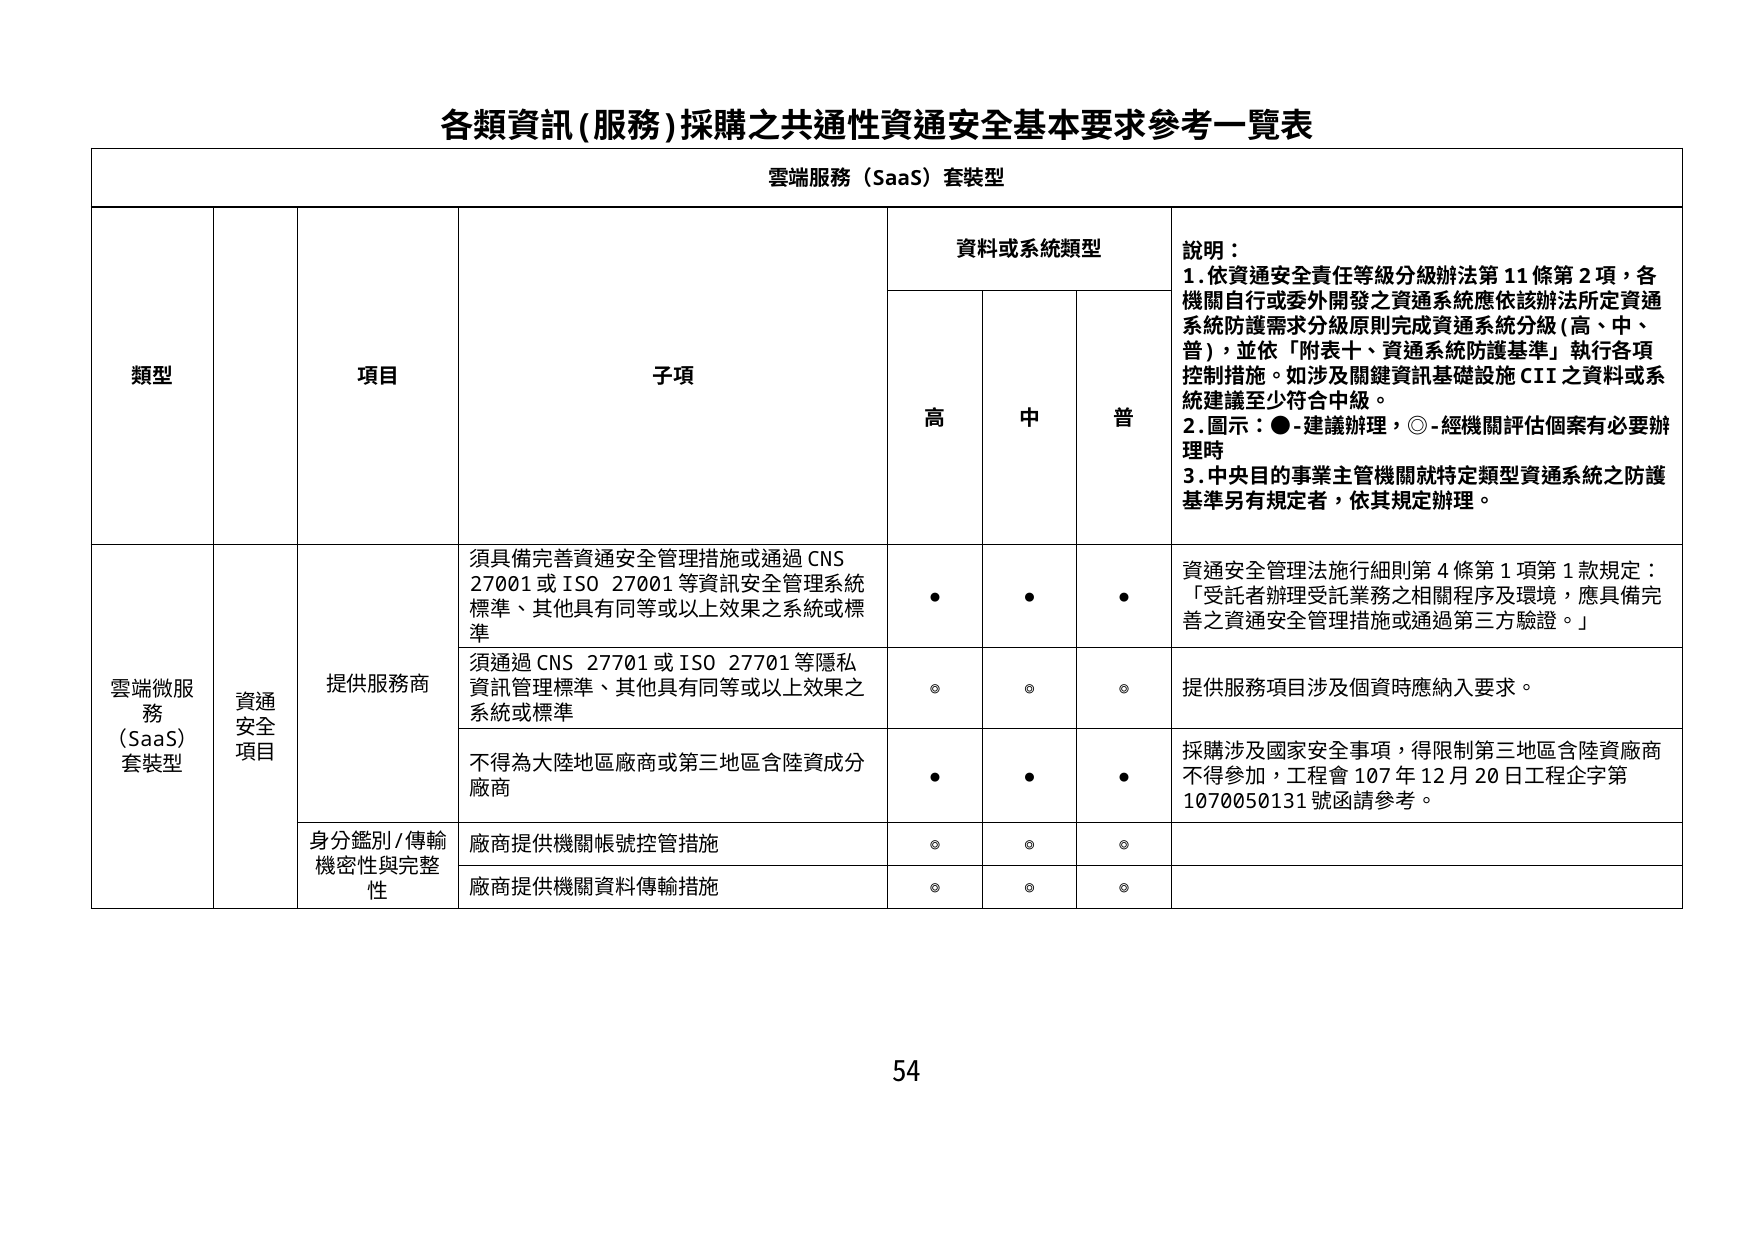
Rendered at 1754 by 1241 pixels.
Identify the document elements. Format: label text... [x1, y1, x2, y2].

table_cell 子項 [459, 208, 887, 544]
table_cell 類型 [92, 208, 213, 544]
table_cell ● [888, 729, 982, 822]
table_cell 項目 [298, 208, 458, 544]
table_cell 資料或系統類型 [888, 208, 1171, 290]
table_cell ● [888, 545, 982, 647]
table_cell 資通安全管理法施行細則第4條第1項第1款規定：「受託者辦理受託業務之相關程序及環境，應具備完善之資通安全管理措施或通過第三方驗證。」 [1172, 545, 1682, 647]
table_cell ● [983, 729, 1076, 822]
table_cell ◎ [983, 866, 1076, 908]
table_cell 身分鑑別/傳輸機密性與完整性 [298, 823, 458, 908]
table_cell ◎ [1077, 866, 1171, 908]
table_cell 中 [983, 291, 1076, 544]
table_cell ◎ [983, 648, 1076, 728]
table_cell ◎ [888, 648, 982, 728]
table_cell ◎ [1077, 823, 1171, 865]
table_cell 須通過CNS 27701或ISO 27701等隱私資訊管理標準、其他具有同等或以上效果之系統或標準 [459, 648, 887, 728]
table_cell [1172, 823, 1682, 865]
table_cell ● [1077, 729, 1171, 822]
table_cell 提供服務項目涉及個資時應納入要求。 [1172, 648, 1682, 728]
table_cell 普 [1077, 291, 1171, 544]
table_cell ● [1077, 545, 1171, 647]
table_cell ◎ [888, 866, 982, 908]
table_cell 資通安全項目 [214, 545, 297, 908]
table_cell ◎ [888, 823, 982, 865]
table_cell 不得為大陸地區廠商或第三地區含陸資成分廠商 [459, 729, 887, 822]
table_cell 雲端微服務 （SaaS）套裝型 [92, 545, 213, 908]
table_cell 高 [888, 291, 982, 544]
table_cell 須具備完善資通安全管理措施或通過CNS 27001或ISO 27001等資訊安全管理系統標準、其他具有同等或以上效果之系統或標準 [459, 545, 887, 647]
table_cell 提供服務商 [298, 545, 458, 822]
table_cell 說明： 1.依資通安全責任等級分級辦法第11條第2項，各機關自行或委外開發之資通系統應依該辦法所定資通系統防護需求分級原則完成資通系統分級(高、中、普)，並依「附表十、資通系統防護基準」執行各項控制措施。如涉及關鍵資訊基礎設施CII之資料或系統建議至少符合中級。 2.圖示：●-建議辦理，◎-經機關評估個案有必要辦理時 3.中央目的事業主管機關就特定類型資通系統之防護基準另有規定者，依其規定辦理。 [1172, 208, 1682, 544]
table_cell ◎ [1077, 648, 1171, 728]
table_cell 採購涉及國家安全事項，得限制第三地區含陸資廠商不得參加，工程會107年12月20日工程企字第1070050131號函請參考。 [1172, 729, 1682, 822]
table_cell [1172, 866, 1682, 908]
table_cell 廠商提供機關資料傳輸措施 [459, 866, 887, 908]
table_header 雲端服務（SaaS）套裝型 [92, 149, 1682, 206]
text 各類資訊(服務)採購之共通性資通安全基本要求參考一覽表 [91, 99, 1663, 148]
table_cell ◎ [983, 823, 1076, 865]
table_cell ● [983, 545, 1076, 647]
table_cell 廠商提供機關帳號控管措施 [459, 823, 887, 865]
table_cell [214, 208, 297, 544]
